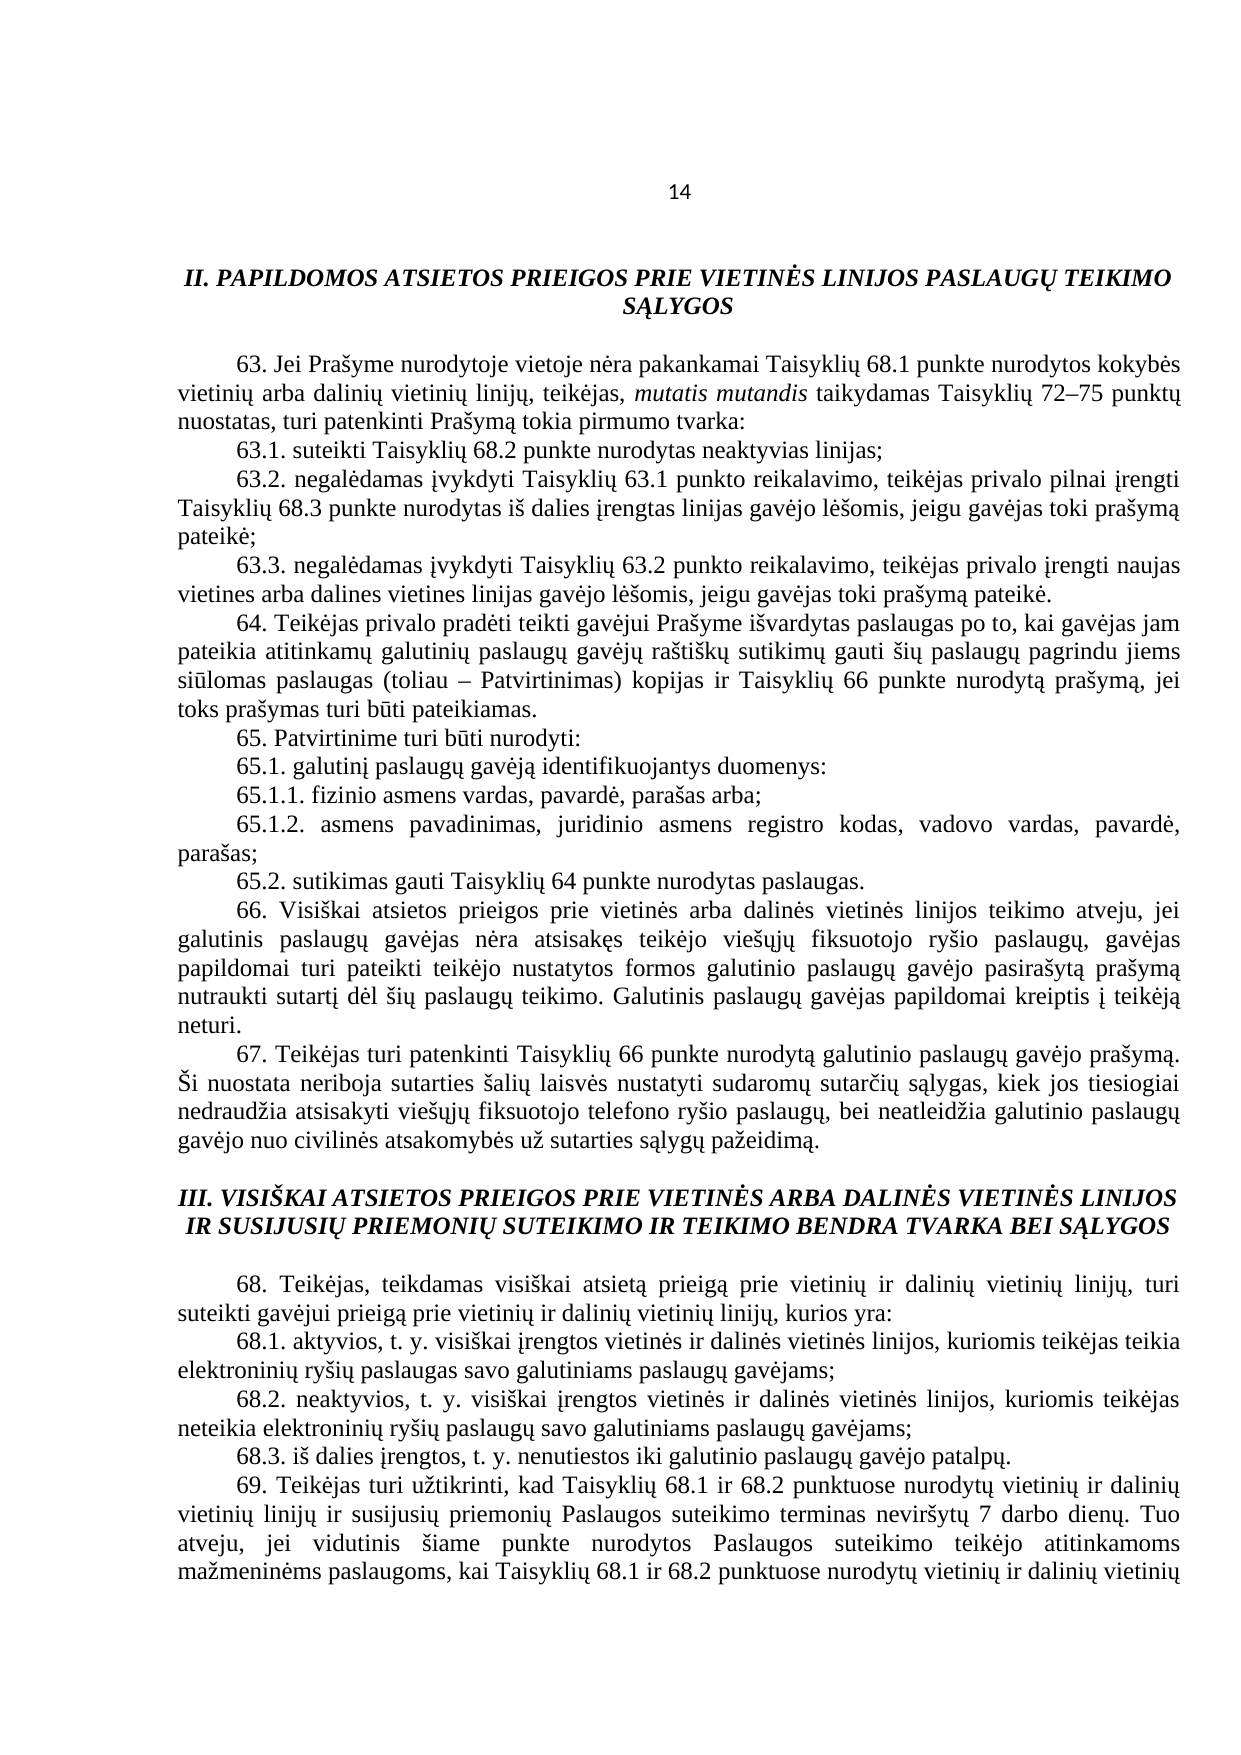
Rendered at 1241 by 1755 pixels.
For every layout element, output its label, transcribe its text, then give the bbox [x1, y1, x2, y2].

text 63.1. suteikti Taisyklių 68.2 punkte nurodytas neaktyvias linijas; [177, 435, 1181, 464]
text 65.2. sutikimas gauti Taisyklių 64 punkte nurodytas paslaugas. [177, 866, 1181, 895]
text 67. Teikėjas turi patenkinti Taisyklių 66 punkte nurodytą galutinio paslaugų gavėjo prašymą. Ši nuostata neriboja sutarties šalių laisvės nustatyti sudaromų sutarčių sąlygas, kiek jos tiesiogiai nedraudžia atsisakyti viešųjų fiksuotojo telefono ryšio paslaugų, bei neatleidžia galutinio paslaugų gavėjo nuo civilinės atsakomybės už sutarties sąlygų pažeidimą. [177, 1039, 1181, 1154]
text 65.1.2. asmens pavadinimas, juridinio asmens registro kodas, vadovo vardas, pavardė, parašas; [177, 809, 1181, 866]
text 68. Teikėjas, teikdamas visiškai atsietą prieigą prie vietinių ir dalinių vietinių linijų, turi suteikti gavėjui prieigą prie vietinių ir dalinių vietinių linijų, kurios yra: [177, 1269, 1181, 1326]
text 68.3. iš dalies įrengtos, t. y. nenutiestos iki galutinio paslaugų gavėjo patalpų. [177, 1441, 1181, 1470]
text 63.2. negalėdamas įvykdyti Taisyklių 63.1 punkto reikalavimo, teikėjas privalo pilnai įrengti Taisyklių 68.3 punkte nurodytas iš dalies įrengtas linijas gavėjo lėšomis, jeigu gavėjas toki prašymą pateikė; [177, 464, 1181, 550]
text 66. Visiškai atsietos prieigos prie vietinės arba dalinės vietinės linijos teikimo atveju, jei galutinis paslaugų gavėjas nėra atsisakęs teikėjo viešųjų fiksuotojo ryšio paslaugų, gavėjas papildomai turi pateikti teikėjo nustatytos formos galutinio paslaugų gavėjo pasirašytą prašymą nutraukti sutartį dėl šių paslaugų teikimo. Galutinis paslaugų gavėjas papildomai kreiptis į teikėją neturi. [177, 895, 1181, 1039]
text 65.1.1. fizinio asmens vardas, pavardė, parašas arba; [177, 780, 1181, 809]
text 64. Teikėjas privalo pradėti teikti gavėjui Prašyme išvardytas paslaugas po to, kai gavėjas jam pateikia atitinkamų galutinių paslaugų gavėjų raštiškų sutikimų gauti šių paslaugų pagrindu jiems siūlomas paslaugas (toliau – Patvirtinimas) kopijas ir Taisyklių 66 punkte nurodytą prašymą, jei toks prašymas turi būti pateikiamas. [177, 608, 1181, 723]
text 68.2. neaktyvios, t. y. visiškai įrengtos vietinės ir dalinės vietinės linijos, kuriomis teikėjas neteikia elektroninių ryšių paslaugų savo galutiniams paslaugų gavėjams; [177, 1384, 1181, 1441]
text 69. Teikėjas turi užtikrinti, kad Taisyklių 68.1 ir 68.2 punktuose nurodytų vietinių ir dalinių vietinių linijų ir susijusių priemonių Paslaugos suteikimo terminas neviršytų 7 darbo dienų. Tuo atveju, jei vidutinis šiame punkte nurodytos Paslaugos suteikimo teikėjo atitinkamoms mažmeninėms paslaugoms, kai Taisyklių 68.1 ir 68.2 punktuose nurodytų vietinių ir dalinių vietinių [177, 1470, 1181, 1585]
text 65.1. galutinį paslaugų gavėją identifikuojantys duomenys: [177, 751, 1181, 780]
text 68.1. aktyvios, t. y. visiškai įrengtos vietinės ir dalinės vietinės linijos, kuriomis teikėjas teikia elektroninių ryšių paslaugas savo galutiniams paslaugų gavėjams; [177, 1326, 1181, 1384]
text 63. Jei Prašyme nurodytoje vietoje nėra pakankamai Taisyklių 68.1 punkte nurodytos kokybės vietinių arba dalinių vietinių linijų, teikėjas, mutatis mutandis taikydamas Taisyklių 72–75 punktų nuostatas, turi patenkinti Prašymą tokia pirmumo tvarka: [177, 349, 1181, 435]
text 63.3. negalėdamas įvykdyti Taisyklių 63.2 punkto reikalavimo, teikėjas privalo įrengti naujas vietines arba dalines vietines linijas gavėjo lėšomis, jeigu gavėjas toki prašymą pateikė. [177, 550, 1181, 608]
text II. PAPILDOMOS ATSIETOS PRIEIGOS PRIE VIETINĖS LINIJOS PASLAUGŲ TEIKIMO SĄLYGOS [177, 263, 1181, 320]
text III. VISIŠKAI ATSIETOS PRIEIGOS PRIE VIETINĖS ARBA DALINĖS VIETINĖS LINIJOS IR SUSIJUSIŲ PRIEMONIŲ SUTEIKIMO IR TEIKIMO BENDRA TVARKA BEI SĄLYGOS [177, 1183, 1181, 1240]
text 65. Patvirtinime turi būti nurodyti: [177, 723, 1181, 751]
